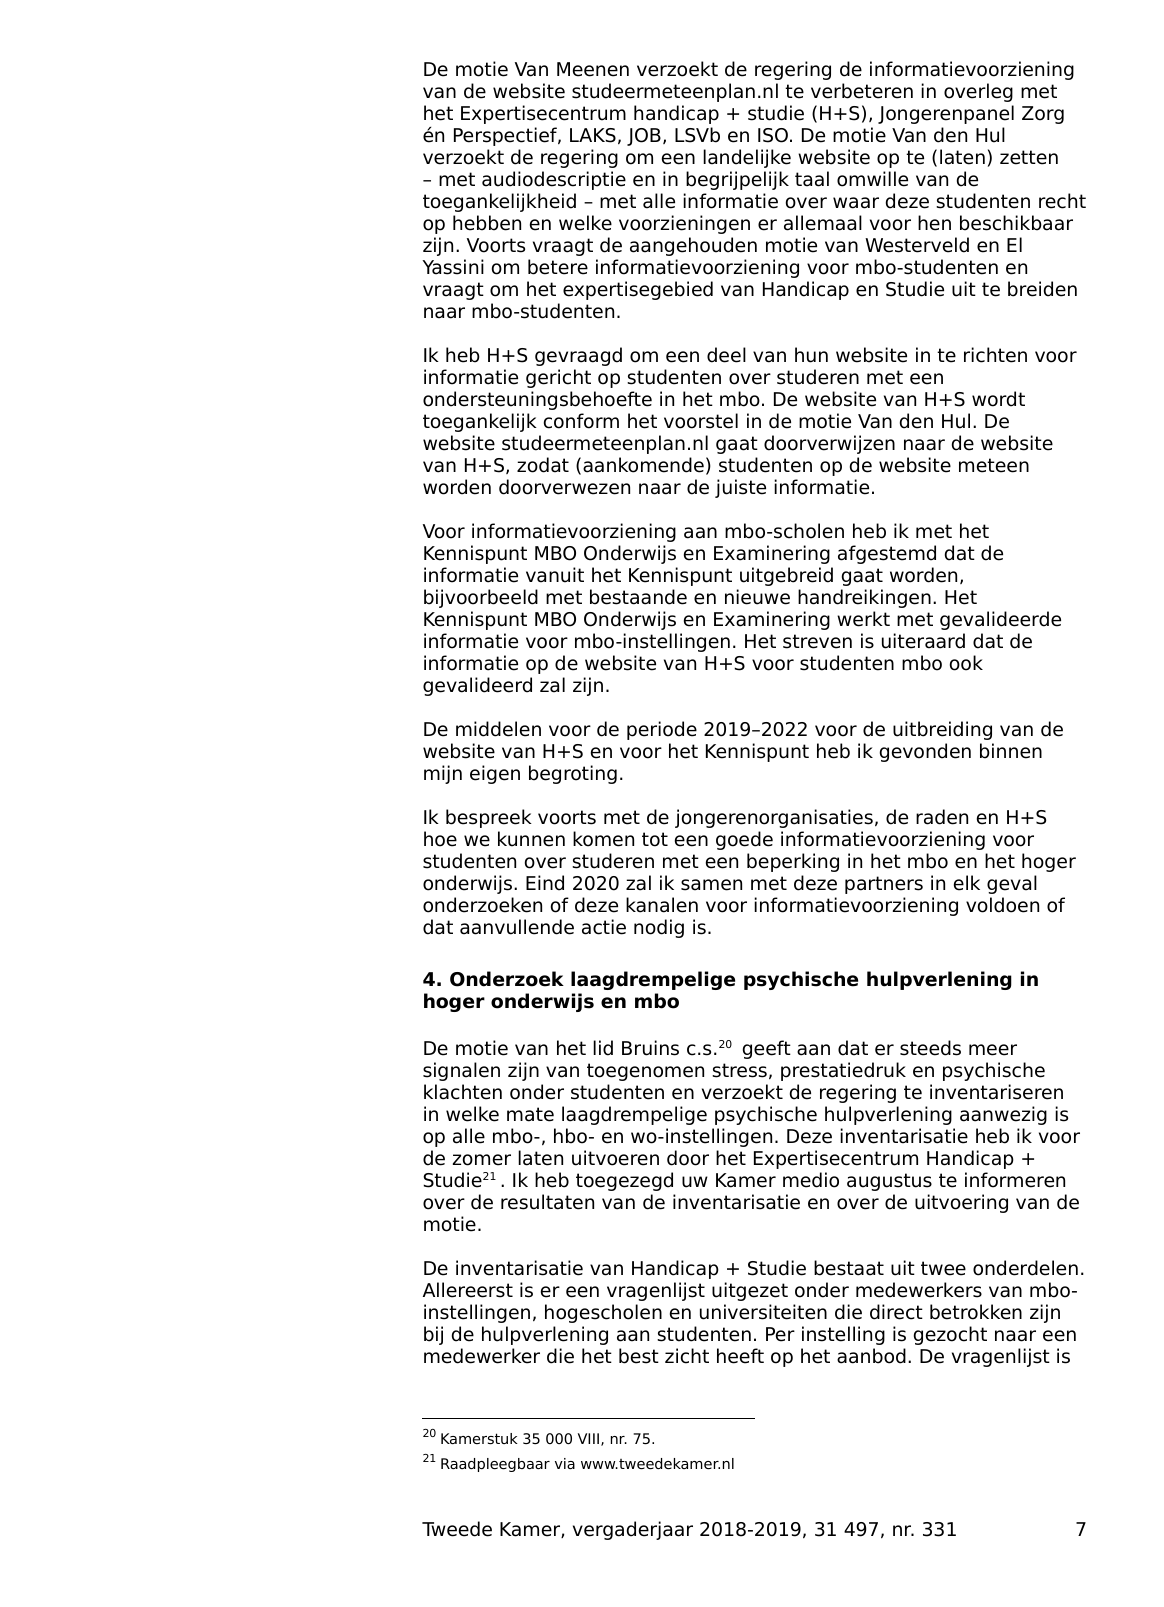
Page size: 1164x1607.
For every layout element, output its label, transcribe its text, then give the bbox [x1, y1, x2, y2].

text Ik bespreek voorts met de jongerenorganisaties, de raden en H+S hoe we kunnen komen tot een goede informatievoorziening voor studenten over studeren met een beperking in het mbo en het hoger onderwijs. Eind 2020 zal ik samen met deze partners in elk geval onderzoeken of deze kanalen voor informatievoorziening voldoen of dat aanvullende actie nodig is. [422, 807, 1087, 939]
text Kamerstuk 35 000 VIII, nr. 75. [422, 1427, 1087, 1449]
text Ik heb H+S gevraagd om een deel van hun website in te richten voor informatie gericht op studenten over studeren met een ondersteuningsbehoefte in het mbo. De website van H+S wordt toegankelijk conform het voorstel in de motie Van den Hul. De website studeermeteenplan.nl gaat doorverwijzen naar de website van H+S, zodat (aankomende) studenten op de website meteen worden doorverwezen naar de juiste informatie. [422, 345, 1087, 499]
text De middelen voor de periode 2019–2022 voor de uitbreiding van de website van H+S en voor het Kennispunt heb ik gevonden binnen mijn eigen begroting. [422, 719, 1087, 785]
text De inventarisatie van Handicap + Studie bestaat uit twee onderdelen. Allereerst is er een vragenlijst uitgezet onder medewerkers van mbo-instellingen, hogescholen en universiteiten die direct betrokken zijn bij de hulpverlening aan studenten. Per instelling is gezocht naar een medewerker die het best zicht heeft op het aanbod. De vragenlijst is [422, 1258, 1087, 1368]
text De motie Van Meenen verzoekt de regering de informatievoorziening van de website studeermeteenplan.nl te verbeteren in overleg met het Expertisecentrum handicap + studie (H+S), Jongerenpanel Zorg én Perspectief, LAKS, JOB, LSVb en ISO. De motie Van den Hul verzoekt de regering om een landelijke website op te (laten) zetten – met audiodescriptie en in begrijpelijk taal omwille van de toegankelijkheid – met alle informatie over waar deze studenten recht op hebben en welke voorzieningen er allemaal voor hen beschikbaar zijn. Voorts vraagt de aangehouden motie van Westerveld en El Yassini om betere informatievoorziening voor mbo-studenten en vraagt om het expertisegebied van Handicap en Studie uit te breiden naar mbo-studenten. [422, 59, 1087, 323]
text Raadpleegbaar via www.tweedekamer.nl [422, 1452, 1087, 1474]
subtitle 4. Onderzoek laagdrempelige psychische hulpverlening in hoger onderwijs en mbo [422, 969, 1087, 1013]
text Voor informatievoorziening aan mbo-scholen heb ik met het Kennispunt MBO Onderwijs en Examinering afgestemd dat de informatie vanuit het Kennispunt uitgebreid gaat worden, bijvoorbeeld met bestaande en nieuwe handreikingen. Het Kennispunt MBO Onderwijs en Examinering werkt met gevalideerde informatie voor mbo-instellingen. Het streven is uiteraard dat de informatie op de website van H+S voor studenten mbo ook gevalideerd zal zijn. [422, 521, 1087, 697]
text De motie van het lid Bruins c.s. geeft aan dat er steeds meer signalen zijn van toegenomen stress, prestatiedruk en psychische klachten onder studenten en verzoekt de regering te inventariseren in welke mate laagdrempelige psychische hulpverlening aanwezig is op alle mbo-, hbo- en wo-instellingen. Deze inventarisatie heb ik voor de zomer laten uitvoeren door het Expertisecentrum Handicap + Studie. Ik heb toegezegd uw Kamer medio augustus te informeren over de resultaten van de inventarisatie en over de uitvoering van de motie. [422, 1038, 1087, 1236]
